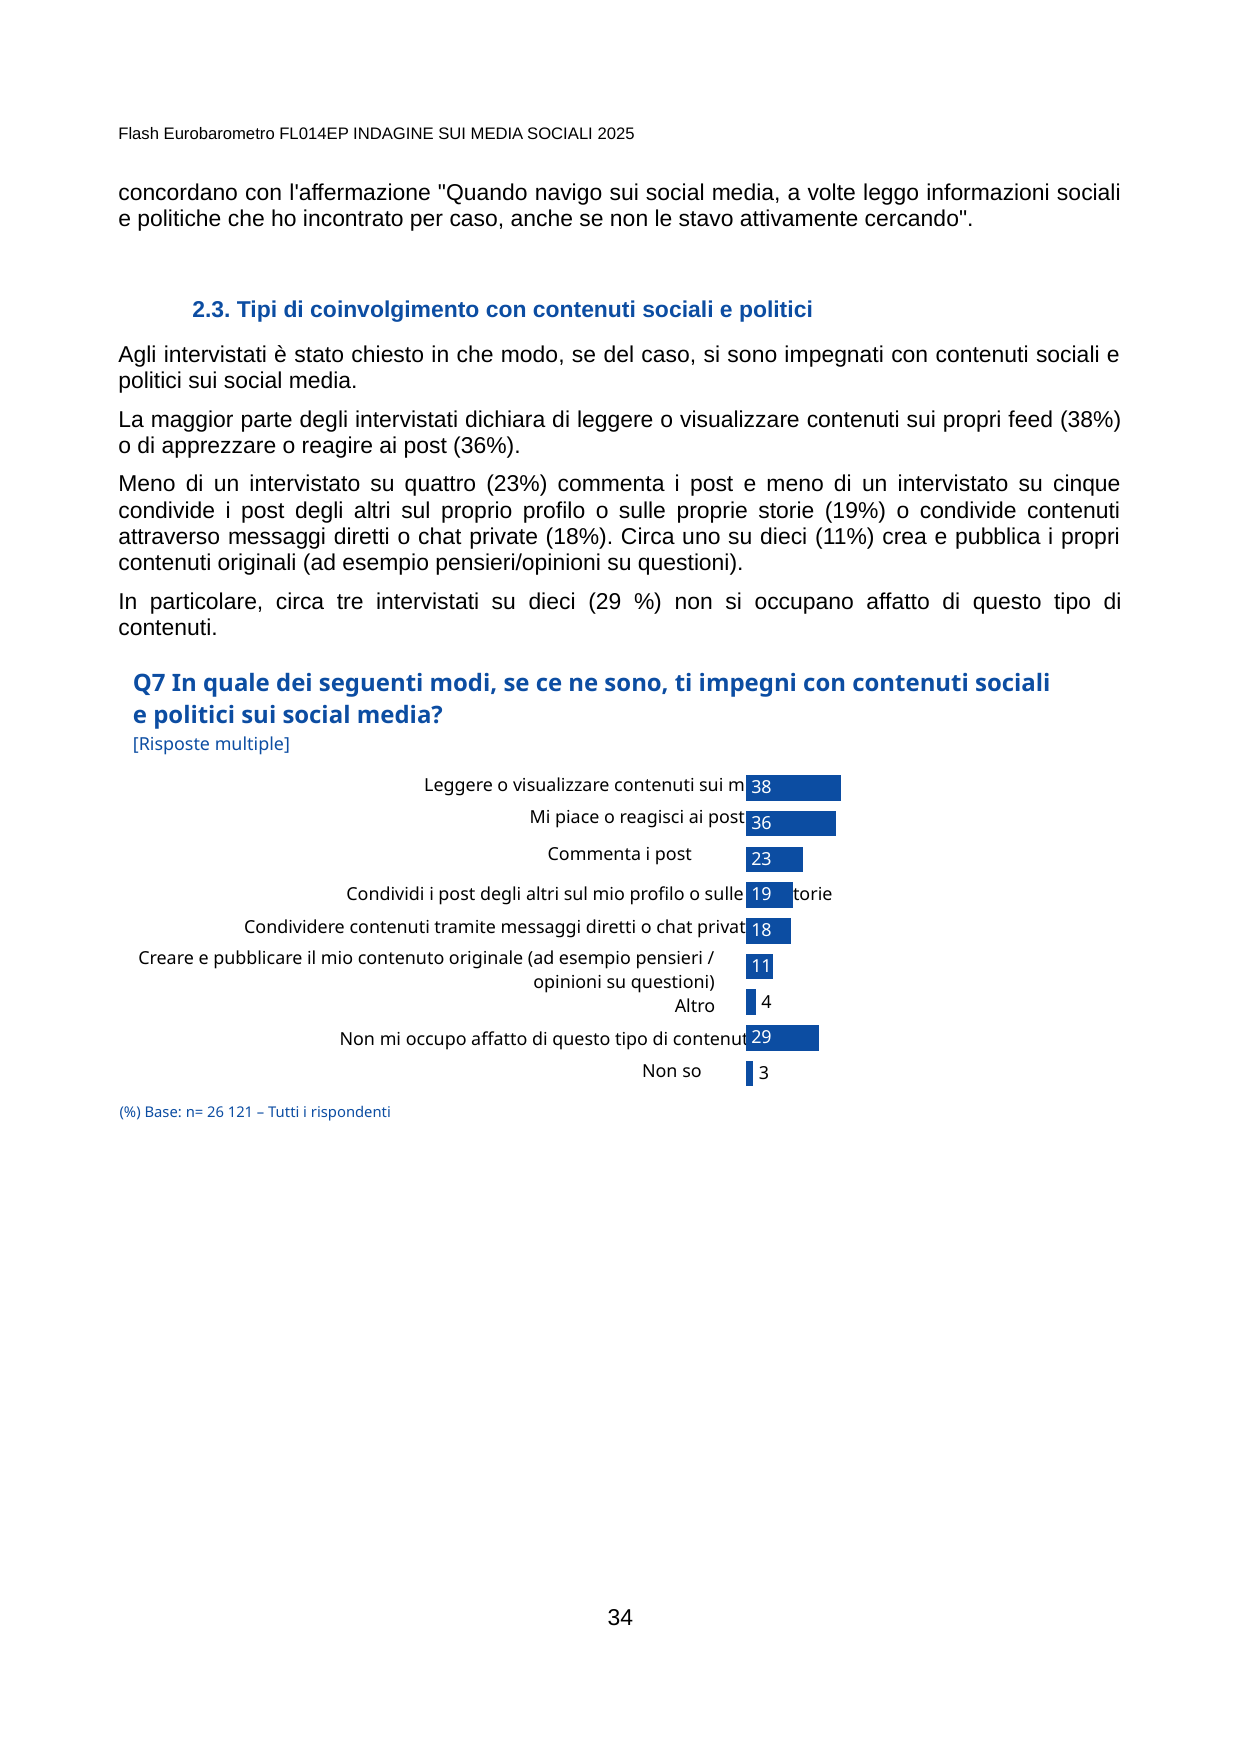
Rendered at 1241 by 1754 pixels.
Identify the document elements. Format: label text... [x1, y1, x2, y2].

text concordano con l'affermazione "Quando navigo sui social media, a volte leggo informazioni sociali e politiche che ho incontrato per caso, anche se non le stavo attivamente cercando". [118, 179, 1122, 231]
text Meno di un intervistato su quattro (23%) commenta i post e meno di un intervistato su cinque condivide i post degli altri sul proprio profilo o sulle proprie storie (19%) o condivide contenuti attraverso messaggi diretti o chat private (18%). Circa uno su dieci (11%) crea e pubblica i propri contenuti originali (ad esempio pensieri/opinioni su questioni). [118, 470, 1122, 576]
text In particolare, circa tre intervistati su dieci (29 %) non si occupano affatto di questo tipo di contenuti. [118, 588, 1122, 640]
text La maggior parte degli intervistati dichiara di leggere o visualizzare contenuti sui propri feed (38%) o di apprezzare o reagire ai post (36%). [118, 406, 1122, 458]
text Agli intervistati è stato chiesto in che modo, se del caso, si sono impegnati con contenuti sociali e politici sui social media. [118, 341, 1122, 394]
subtitle 2.3. Tipi di coinvolgimento con contenuti sociali e politici [118, 296, 1122, 323]
